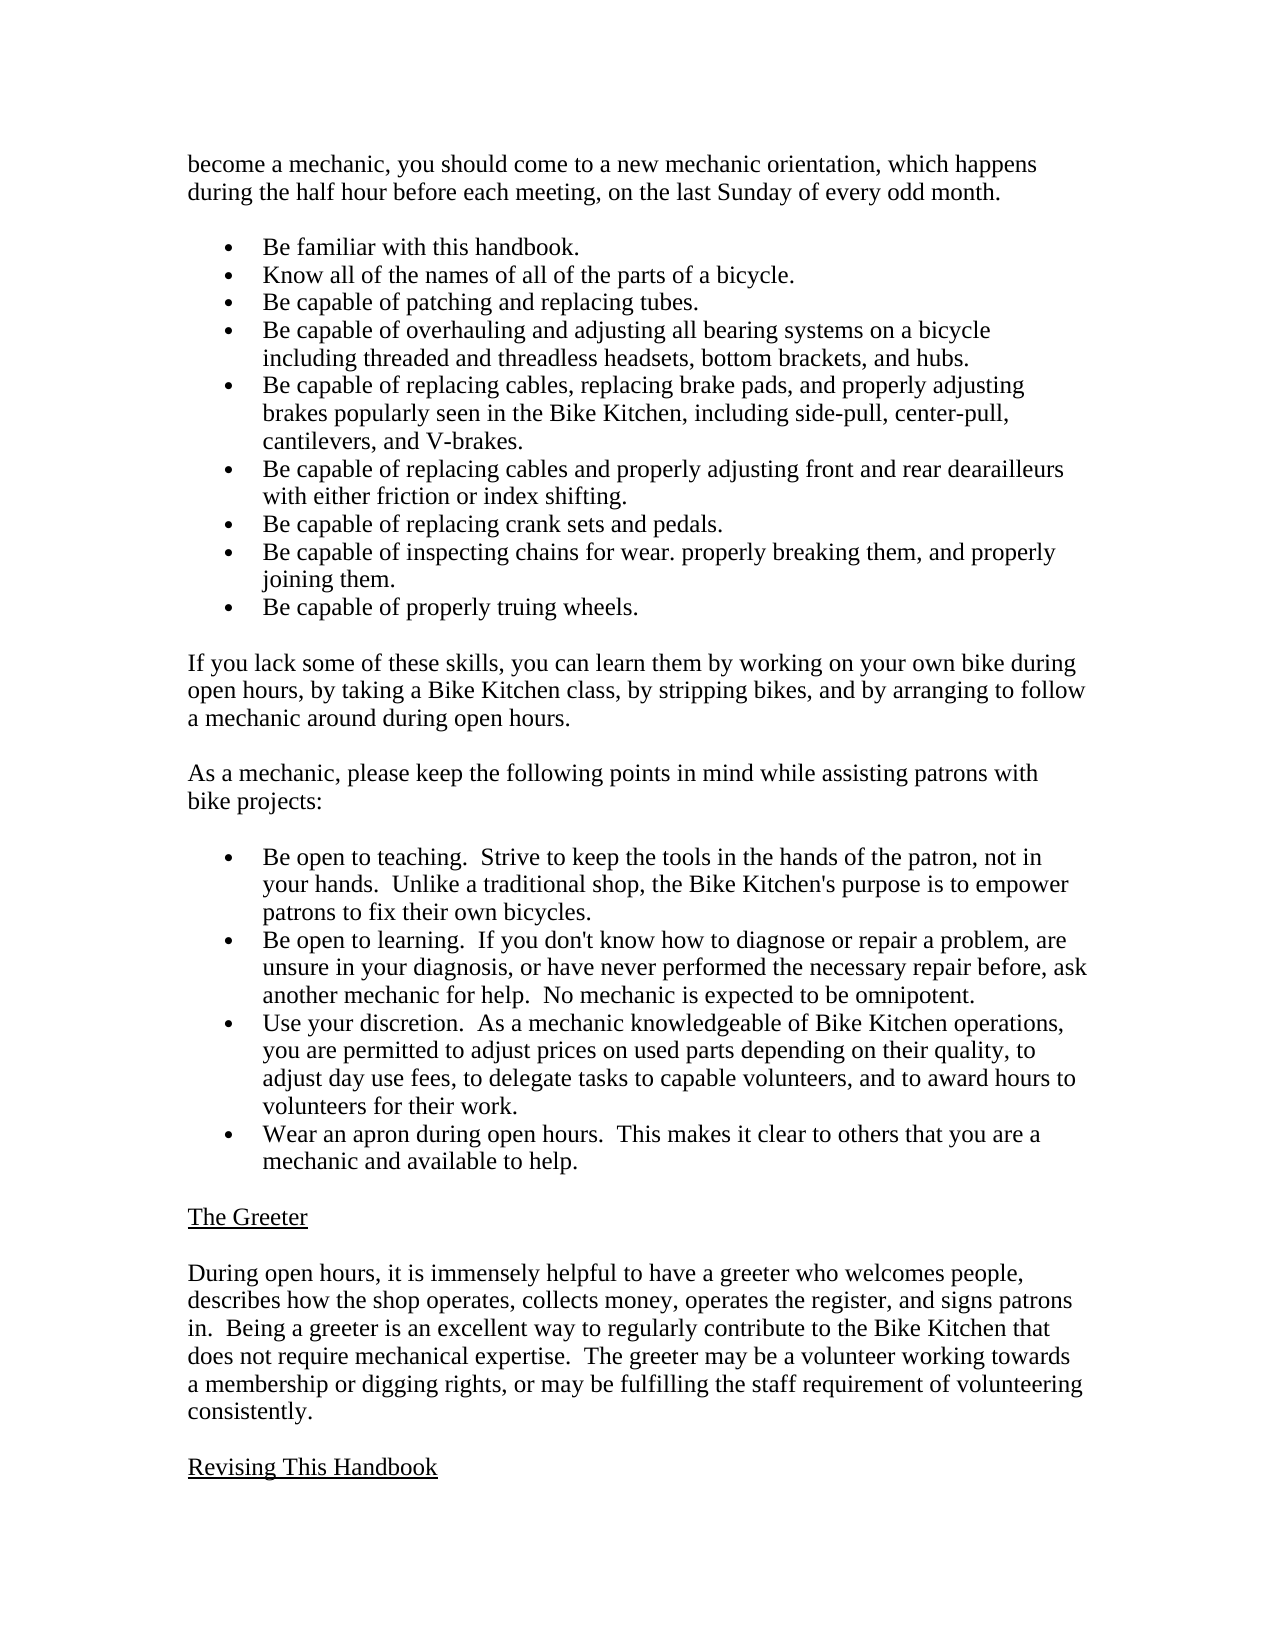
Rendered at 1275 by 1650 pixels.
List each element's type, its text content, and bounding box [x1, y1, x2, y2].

list Be capable of properly truing wheels. [225, 593, 1087, 621]
list Be capable of replacing cables, replacing brake pads, and properly adjusting brakes popularly seen in the Bike Kitchen, including side-pull, center-pull, cantilevers, and V-brakes. [225, 372, 1087, 455]
text As a mechanic, please keep the following points in mind while assisting patrons with bike projects: [187, 759, 1087, 815]
text Revising This Handbook [187, 1453, 1087, 1481]
text become a mechanic, you should come to a new mechanic orientation, which happens during the half hour before each meeting, on the last Sunday of every odd month. [187, 150, 1087, 205]
text The Greeter [187, 1203, 1087, 1231]
list Be capable of replacing cables and properly adjusting front and rear dearailleurs with either friction or index shifting. [225, 455, 1087, 510]
list Wear an apron during open hours. This makes it clear to others that you are a mechanic and available to help. [225, 1120, 1087, 1175]
list Be capable of overhauling and adjusting all bearing systems on a bicycle including threaded and threadless headsets, bottom brackets, and hubs. [225, 316, 1087, 372]
list Be capable of patching and replacing tubes. [225, 288, 1087, 316]
list Be open to learning. If you don't know how to diagnose or repair a problem, are unsure in your diagnosis, or have never performed the necessary repair before, ask another mechanic for help. No mechanic is expected to be omnipotent. [225, 926, 1087, 1009]
text If you lack some of these skills, you can learn them by working on your own bike during open hours, by taking a Bike Kitchen class, by stripping bikes, and by arranging to follow a mechanic around during open hours. [187, 649, 1087, 732]
list Be capable of inspecting chains for wear. properly breaking them, and properly joining them. [225, 538, 1087, 593]
list Be familiar with this handbook. [225, 233, 1087, 261]
list Know all of the names of all of the parts of a bicycle. [225, 261, 1087, 288]
list Be capable of replacing crank sets and pedals. [225, 510, 1087, 538]
list Be open to teaching. Strive to keep the tools in the hands of the patron, not in your hands. Unlike a traditional shop, the Bike Kitchen's purpose is to empower patrons to fix their own bicycles. [225, 843, 1087, 926]
text During open hours, it is immensely helpful to have a greeter who welcomes people, describes how the shop operates, collects money, operates the register, and signs patrons in. Being a greeter is an excellent way to regularly contribute to the Bike Kitchen that does not require mechanical expertise. The greeter may be a volunteer working towards a membership or digging rights, or may be fulfilling the staff requirement of volunteering consistently. [187, 1259, 1087, 1425]
list Use your discretion. As a mechanic knowledgeable of Bike Kitchen operations, you are permitted to adjust prices on used parts depending on their quality, to adjust day use fees, to delegate tasks to capable volunteers, and to award hours to volunteers for their work. [225, 1009, 1087, 1120]
